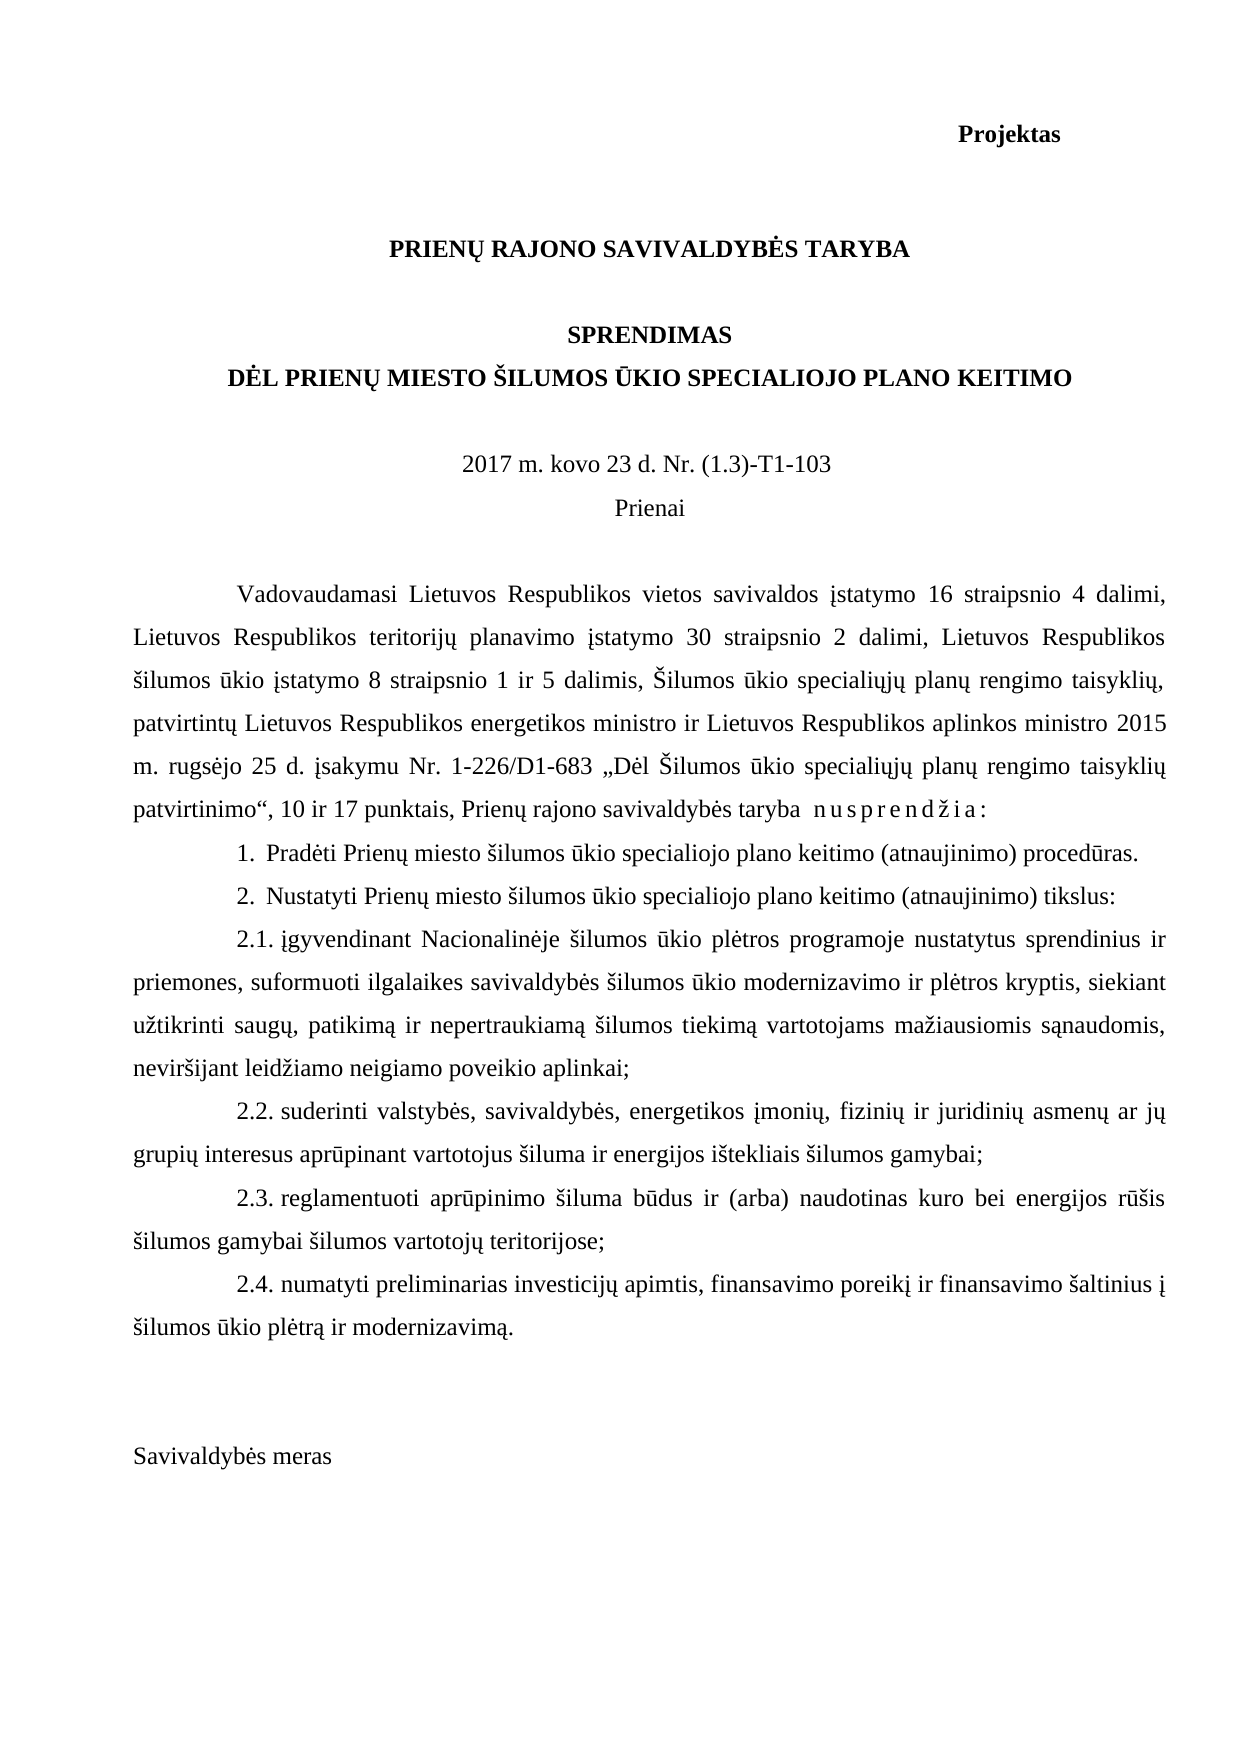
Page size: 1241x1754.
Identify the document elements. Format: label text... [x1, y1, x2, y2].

text Vadovaudamasi Lietuvos Respublikos vietos savivaldos įstatymo 16 straipsnio 4 dalimi, Lietuvos Respublikos teritorijų planavimo įstatymo 30 straipsnio 2 dalimi, Lietuvos Respublikos šilumos ūkio įstatymo 8 straipsnio 1 ir 5 dalimis, Šilumos ūkio specialiųjų planų rengimo taisyklių, patvirtintų Lietuvos Respublikos energetikos ministro ir Lietuvos Respublikos aplinkos ministro 2015 m. rugsėjo 25 d. įsakymu Nr. 1-226/D1-683 „Dėl Šilumos ūkio specialiųjų planų rengimo taisyklių patvirtinimo“, 10 ir 17 punktais, Prienų rajono savivaldybės taryba nusprendžia: [133, 579, 1167, 823]
text 2. Nustatyti Prienų miesto šilumos ūkio specialiojo plano keitimo (atnaujinimo) tikslus: [133, 881, 1167, 909]
text Dėl Prienų MIESTO ŠILUMOS ŪKIO SPECIALIOJO PLANO keitimo [133, 363, 1167, 392]
text Prienai [133, 493, 1167, 521]
text 2.3. reglamentuoti aprūpinimo šiluma būdus ir (arba) naudotinas kuro bei energijos rūšis šilumos gamybai šilumos vartotojų teritorijose; [133, 1183, 1167, 1254]
text 1. Pradėti Prienų miesto šilumos ūkio specialiojo plano keitimo (atnaujinimo) procedūras. [133, 838, 1167, 866]
text Savivaldybės meras [133, 1441, 1167, 1470]
text Projektas [883, 119, 1167, 148]
text 2.1. įgyvendinant Nacionalinėje šilumos ūkio plėtros programoje nustatytus sprendinius ir priemones, suformuoti ilgalaikes savivaldybės šilumos ūkio modernizavimo ir plėtros kryptis, siekiant užtikrinti saugų, patikimą ir nepertraukiamą šilumos tiekimą vartotojams mažiausiomis sąnaudomis, neviršijant leidžiamo neigiamo poveikio aplinkai; [133, 924, 1167, 1082]
text 2.2. suderinti valstybės, savivaldybės, energetikos įmonių, fizinių ir juridinių asmenų ar jų grupių interesus aprūpinant vartotojus šiluma ir energijos ištekliais šilumos gamybai; [133, 1096, 1167, 1168]
text PRIENŲ RAJONO savivaldybės taryba [133, 234, 1167, 263]
text SPRENDIMAS [133, 320, 1167, 349]
text 2017 m. kovo 23 d. Nr. (1.3)-T1-103 [133, 449, 1167, 478]
text 2.4. numatyti preliminarias investicijų apimtis, finansavimo poreikį ir finansavimo šaltinius į šilumos ūkio plėtrą ir modernizavimą. [133, 1269, 1167, 1341]
